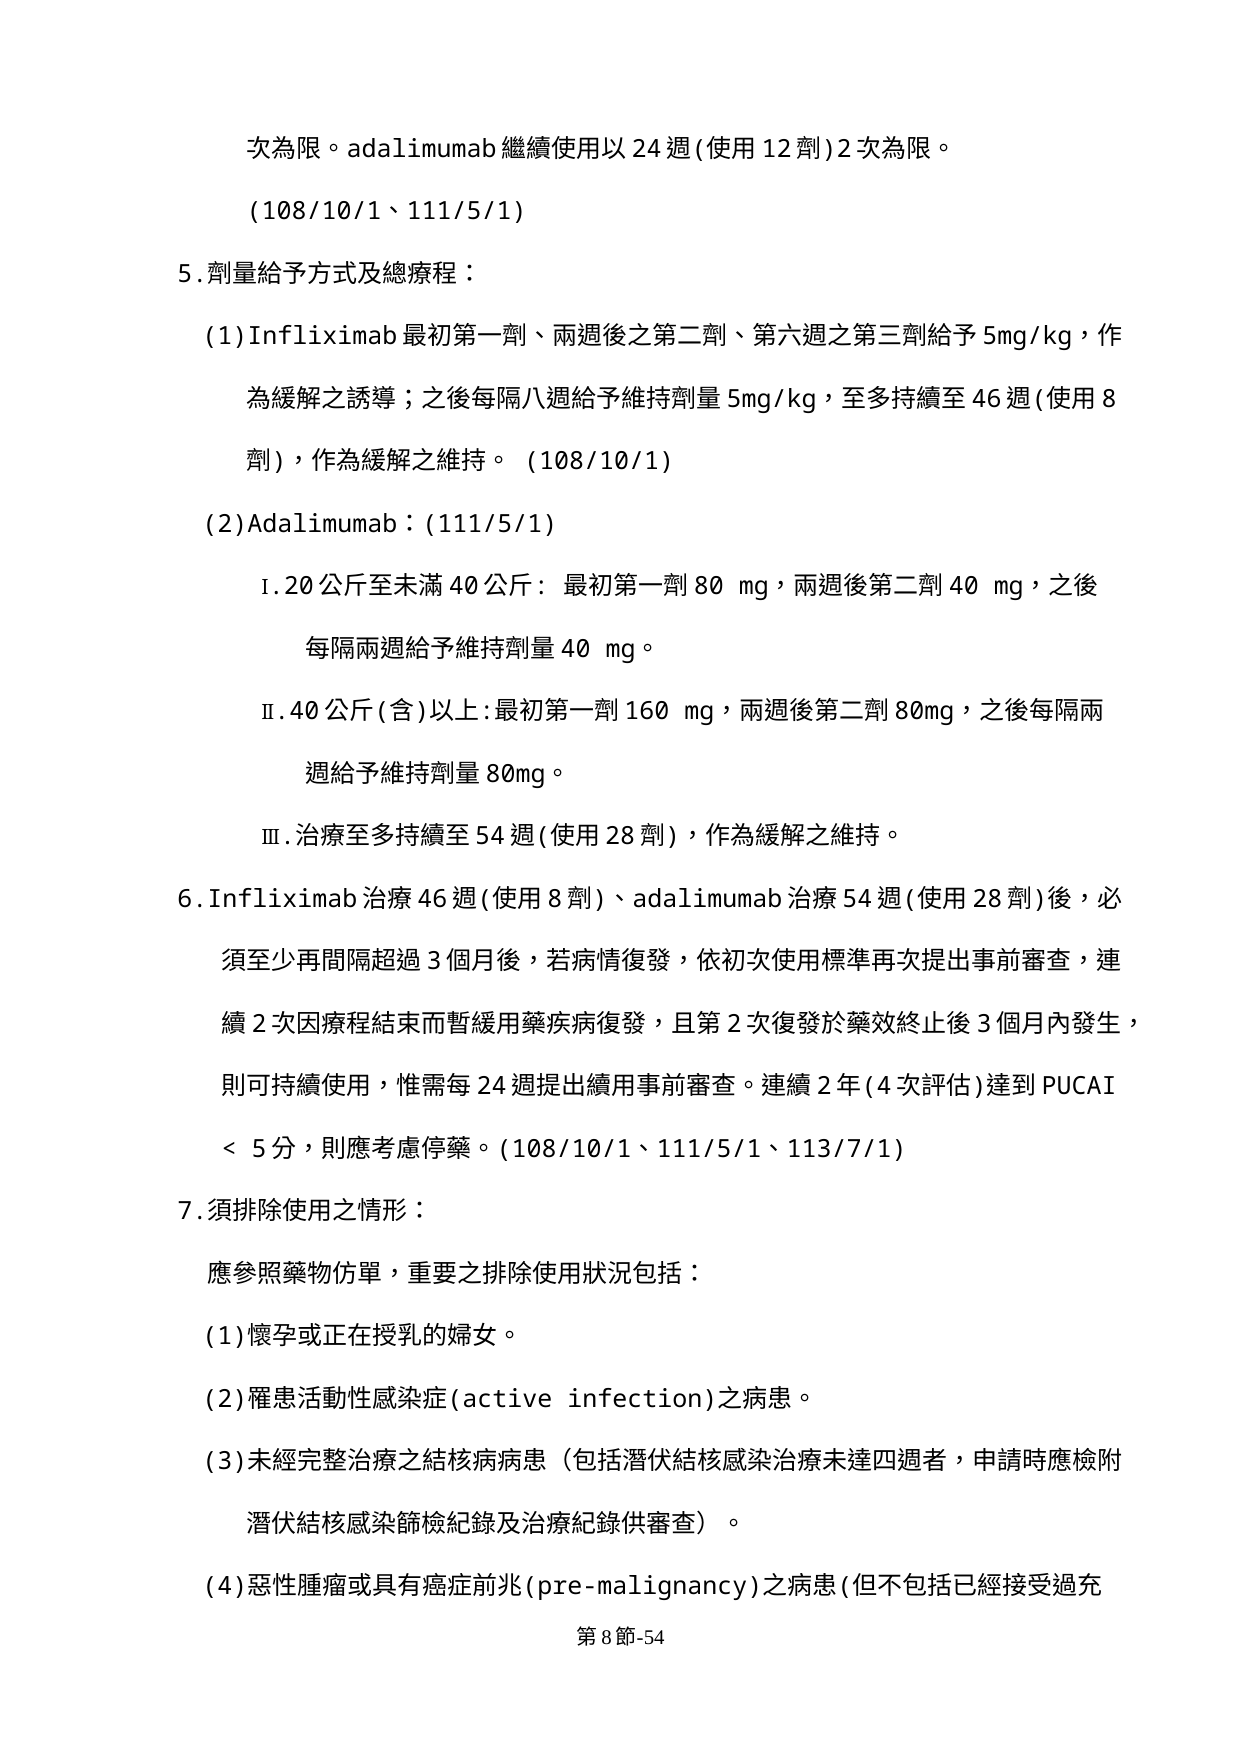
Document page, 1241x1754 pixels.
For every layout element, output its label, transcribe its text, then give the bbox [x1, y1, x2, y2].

text 6.Infliximab治療46週(使用8劑)、adalimumab治療54週(使用28劑)後，必須至少再間隔超過3個月後，若病情復發，依初次使用標準再次提出事前審查，連續2次因療程結束而暫緩用藥疾病復發，且第2次復發於藥效終止後3個月內發生，則可持續使用，惟需每24週提出續用事前審查。連續2年(4次評估)達到PUCAI < 5分，則應考慮停藥。(108/10/1、111/5/1、113/7/1) [177, 854, 1122, 1167]
text (4)惡性腫瘤或具有癌症前兆(pre-malignancy)之病患(但不包括已經接受過充 [202, 1542, 1122, 1604]
text 5.劑量給予方式及總療程： [177, 229, 1122, 292]
text 7.須排除使用之情形： [177, 1167, 1122, 1229]
text 次為限。adalimumab繼續使用以24週(使用12劑)2次為限。(108/10/1、111/5/1) [202, 104, 1122, 229]
text (1)Infliximab最初第一劑、兩週後之第二劑、第六週之第三劑給予5mg/kg，作為緩解之誘導；之後每隔八週給予維持劑量5mg/kg，至多持續至46週(使用8劑)，作為緩解之維持。 (108/10/1) [202, 292, 1122, 479]
text (3)未經完整治療之結核病病患（包括潛伏結核感染治療未達四週者，申請時應檢附潛伏結核感染篩檢紀錄及治療紀錄供審查）。 [202, 1417, 1122, 1542]
text 應參照藥物仿單，重要之排除使用狀況包括： [177, 1229, 1122, 1292]
text (1)懷孕或正在授乳的婦女。 [202, 1292, 1122, 1354]
text Ⅰ.20公斤至未滿40公斤: 最初第一劑80 mg，兩週後第二劑40 mg，之後每隔兩週給予維持劑量40 mg。 [261, 542, 1122, 667]
text (2)Adalimumab：(111/5/1) [202, 479, 1122, 542]
text Ⅱ.40公斤(含)以上:最初第一劑160 mg，兩週後第二劑80mg，之後每隔兩週給予維持劑量80mg。 [261, 667, 1122, 792]
text Ⅲ.治療至多持續至54週(使用28劑)，作為緩解之維持。 [261, 792, 1122, 854]
text (2)罹患活動性感染症(active infection)之病患。 [202, 1354, 1122, 1417]
